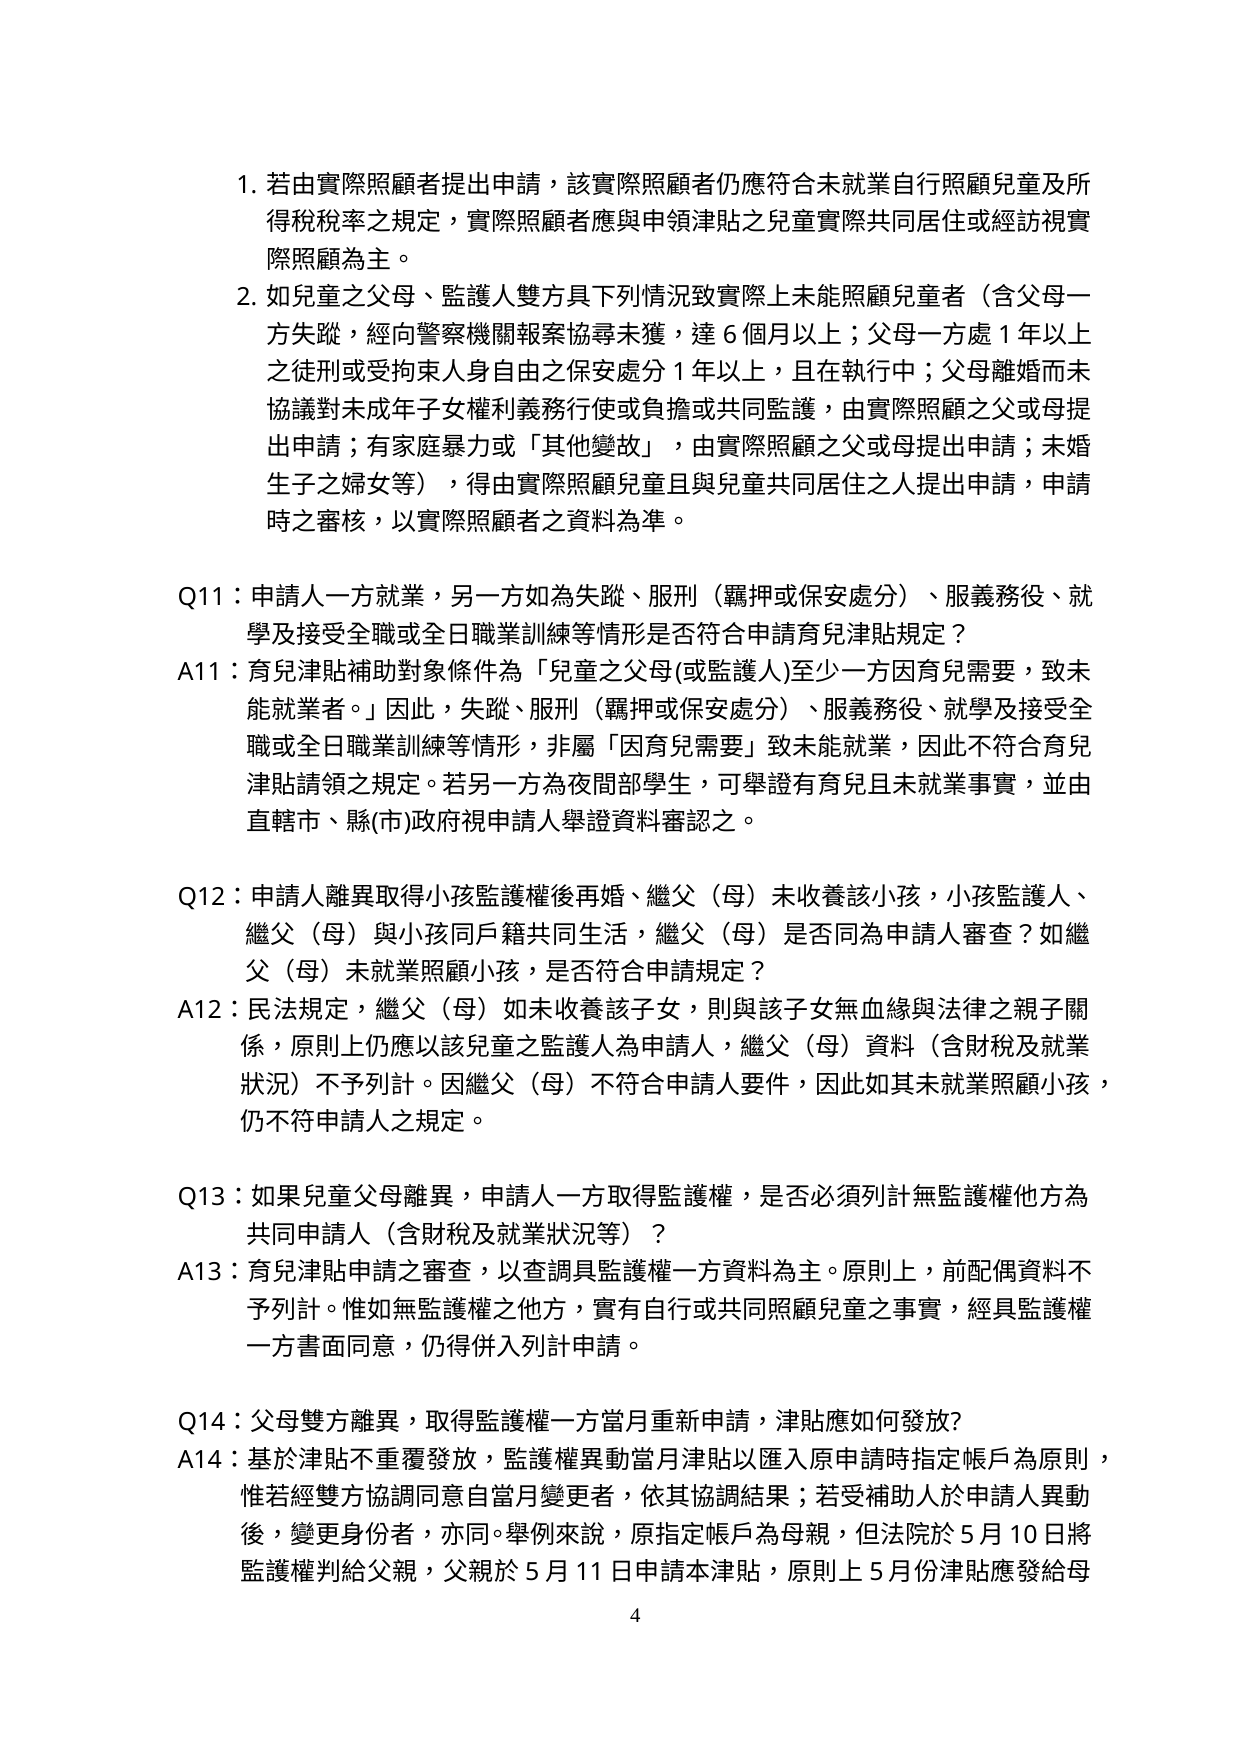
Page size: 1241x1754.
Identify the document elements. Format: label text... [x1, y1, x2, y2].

text A12：民法規定，繼父（母）如未收養該子女，則與該子女無血緣與法律之親子關係，原則上仍應以該兒童之監護人為申請人，繼父（母）資料（含財稅及就業狀況）不予列計。因繼父（母）不符合申請人要件，因此如其未就業照顧小孩，仍不符申請人之規定。 [177, 988, 1092, 1138]
list 如兒童之父母、監護人雙方具下列情況致實際上未能照顧兒童者（含父母一方失蹤，經向警察機關報案協尋未獲，達6個月以上；父母一方處1年以上之徒刑或受拘束人身自由之保安處分1年以上，且在執行中；父母離婚而未協議對未成年子女權利義務行使或負擔或共同監護，由實際照顧之父或母提出申請；有家庭暴力或「其他變故」，由實際照顧之父或母提出申請；未婚生子之婦女等），得由實際照顧兒童且與兒童共同居住之人提出申請，申請時之審核，以實際照顧者之資料為凖。 [236, 276, 1092, 538]
text A11：育兒津貼補助對象條件為「兒童之父母(或監護人)至少一方因育兒需要，致未能就業者。」因此，失蹤、服刑（羈押或保安處分）、服義務役、就學及接受全職或全日職業訓練等情形，非屬「因育兒需要」致未能就業，因此不符合育兒津貼請領之規定。若另一方為夜間部學生，可舉證有育兒且未就業事實，並由直轄市、縣(市)政府視申請人舉證資料審認之。 [177, 651, 1092, 838]
text A13：育兒津貼申請之審查，以查調具監護權一方資料為主。原則上，前配偶資料不予列計。惟如無監護權之他方，實有自行或共同照顧兒童之事實，經具監護權一方書面同意，仍得併入列計申請。 [177, 1251, 1092, 1363]
text Q14：父母雙方離異，取得監護權一方當月重新申請，津貼應如何發放? [177, 1401, 1092, 1438]
text A14：基於津貼不重覆發放，監護權異動當月津貼以匯入原申請時指定帳戶為原則，惟若經雙方協調同意自當月變更者，依其協調結果；若受補助人於申請人異動後，變更身份者，亦同。舉例來說，原指定帳戶為母親，但法院於5月10日將監護權判給父親，父親於5月11日申請本津貼，原則上5月份津貼應發給母親，父親自6月起領取，惟若雙方經協商後，5月份津貼得改由父親領取。 [177, 1438, 1092, 1588]
text Q12：申請人離異取得小孩監護權後再婚、繼父（母）未收養該小孩，小孩監護人、繼父（母）與小孩同戶籍共同生活，繼父（母）是否同為申請人審查？如繼父（母）未就業照顧小孩，是否符合申請規定？ [177, 876, 1092, 988]
text Q13：如果兒童父母離異，申請人一方取得監護權，是否必須列計無監護權他方為共同申請人（含財稅及就業狀況等）？ [177, 1176, 1092, 1251]
list 若由實際照顧者提出申請，該實際照顧者仍應符合未就業自行照顧兒童及所得稅稅率之規定，實際照顧者應與申領津貼之兒童實際共同居住或經訪視實際照顧為主。 [236, 163, 1092, 276]
text Q11：申請人一方就業，另一方如為失蹤、服刑（羈押或保安處分）、服義務役、就學及接受全職或全日職業訓練等情形是否符合申請育兒津貼規定？ [177, 576, 1092, 651]
